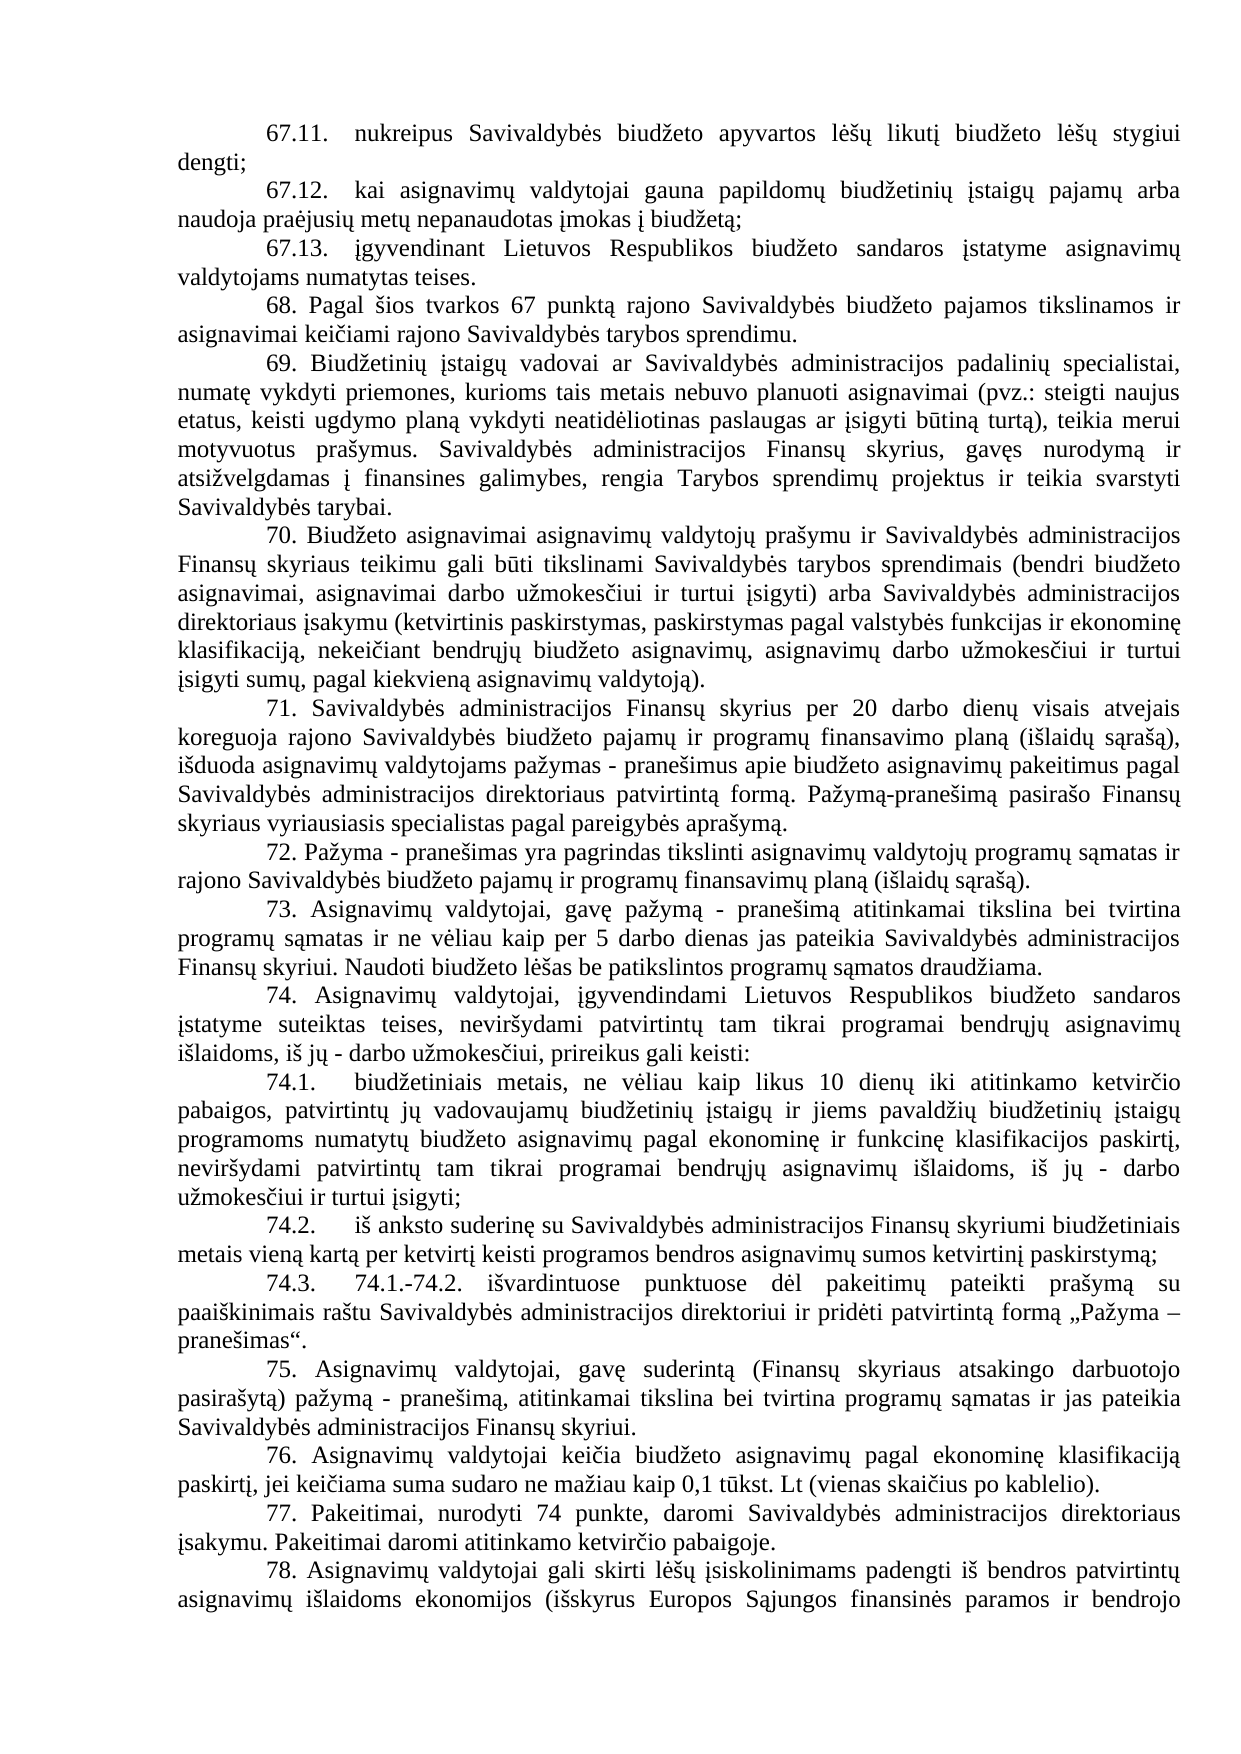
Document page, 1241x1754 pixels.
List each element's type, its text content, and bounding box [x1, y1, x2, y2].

text 67.13. įgyvendinant Lietuvos Respublikos biudžeto sandaros įstatyme asignavimų valdytojams numatytas teises. [177, 233, 1181, 291]
text 73. Asignavimų valdytojai, gavę pažymą - pranešimą atitinkamai tikslina bei tvirtina programų sąmatas ir ne vėliau kaip per 5 darbo dienas jas pateikia Savivaldybės administracijos Finansų skyriui. Naudoti biudžeto lėšas be patikslintos programų sąmatos draudžiama. [177, 894, 1181, 981]
text 70. Biudžeto asignavimai asignavimų valdytojų prašymu ir Savivaldybės administracijos Finansų skyriaus teikimu gali būti tikslinami Savivaldybės tarybos sprendimais (bendri biudžeto asignavimai, asignavimai darbo užmokesčiui ir turtui įsigyti) arba Savivaldybės administracijos direktoriaus įsakymu (ketvirtinis paskirstymas, paskirstymas pagal valstybės funkcijas ir ekonominę klasifikaciją, nekeičiant bendrųjų biudžeto asignavimų, asignavimų darbo užmokesčiui ir turtui įsigyti sumų, pagal kiekvieną asignavimų valdytoją). [177, 521, 1181, 693]
text 74.1. biudžetiniais metais, ne vėliau kaip likus 10 dienų iki atitinkamo ketvirčio pabaigos, patvirtintų jų vadovaujamų biudžetinių įstaigų ir jiems pavaldžių biudžetinių įstaigų programoms numatytų biudžeto asignavimų pagal ekonominę ir funkcinę klasifikacijos paskirtį, neviršydami patvirtintų tam tikrai programai bendrųjų asignavimų išlaidoms, iš jų - darbo užmokesčiui ir turtui įsigyti; [177, 1067, 1181, 1211]
text 67.12. kai asignavimų valdytojai gauna papildomų biudžetinių įstaigų pajamų arba naudoja praėjusių metų nepanaudotas įmokas į biudžetą; [177, 176, 1181, 233]
text 74. Asignavimų valdytojai, įgyvendindami Lietuvos Respublikos biudžeto sandaros įstatyme suteiktas teises, neviršydami patvirtintų tam tikrai programai bendrųjų asignavimų išlaidoms, iš jų - darbo užmokesčiui, prireikus gali keisti: [177, 981, 1181, 1067]
text 69. Biudžetinių įstaigų vadovai ar Savivaldybės administracijos padalinių specialistai, numatę vykdyti priemones, kurioms tais metais nebuvo planuoti asignavimai (pvz.: steigti naujus etatus, keisti ugdymo planą vykdyti neatidėliotinas paslaugas ar įsigyti būtiną turtą), teikia merui motyvuotus prašymus. Savivaldybės administracijos Finansų skyrius, gavęs nurodymą ir atsižvelgdamas į finansines galimybes, rengia Tarybos sprendimų projektus ir teikia svarstyti Savivaldybės tarybai. [177, 348, 1181, 521]
text 74.3. 74.1.-74.2. išvardintuose punktuose dėl pakeitimų pateikti prašymą su paaiškinimais raštu Savivaldybės administracijos direktoriui ir pridėti patvirtintą formą „Pažyma – pranešimas“. [177, 1268, 1181, 1354]
text 76. Asignavimų valdytojai keičia biudžeto asignavimų pagal ekonominę klasifikaciją paskirtį, jei keičiama suma sudaro ne mažiau kaip 0,1 tūkst. Lt (vienas skaičius po kablelio). [177, 1441, 1181, 1498]
text 67.11. nukreipus Savivaldybės biudžeto apyvartos lėšų likutį biudžeto lėšų stygiui dengti; [177, 118, 1181, 176]
text 74.2. iš anksto suderinę su Savivaldybės administracijos Finansų skyriumi biudžetiniais metais vieną kartą per ketvirtį keisti programos bendros asignavimų sumos ketvirtinį paskirstymą; [177, 1211, 1181, 1268]
text 75. Asignavimų valdytojai, gavę suderintą (Finansų skyriaus atsakingo darbuotojo pasirašytą) pažymą - pranešimą, atitinkamai tikslina bei tvirtina programų sąmatas ir jas pateikia Savivaldybės administracijos Finansų skyriui. [177, 1354, 1181, 1441]
text 72. Pažyma - pranešimas yra pagrindas tikslinti asignavimų valdytojų programų sąmatas ir rajono Savivaldybės biudžeto pajamų ir programų finansavimų planą (išlaidų sąrašą). [177, 837, 1181, 894]
text 68. Pagal šios tvarkos 67 punktą rajono Savivaldybės biudžeto pajamos tikslinamos ir asignavimai keičiami rajono Savivaldybės tarybos sprendimu. [177, 291, 1181, 348]
text 71. Savivaldybės administracijos Finansų skyrius per 20 darbo dienų visais atvejais koreguoja rajono Savivaldybės biudžeto pajamų ir programų finansavimo planą (išlaidų sąrašą), išduoda asignavimų valdytojams pažymas - pranešimus apie biudžeto asignavimų pakeitimus pagal Savivaldybės administracijos direktoriaus patvirtintą formą. Pažymą-pranešimą pasirašo Finansų skyriaus vyriausiasis specialistas pagal pareigybės aprašymą. [177, 693, 1181, 837]
text 77. Pakeitimai, nurodyti 74 punkte, daromi Savivaldybės administracijos direktoriaus įsakymu. Pakeitimai daromi atitinkamo ketvirčio pabaigoje. [177, 1498, 1181, 1556]
text 78. Asignavimų valdytojai gali skirti lėšų įsiskolinimams padengti iš bendros patvirtintų asignavimų išlaidoms ekonomijos (išskyrus Europos Sąjungos finansinės paramos ir bendrojo [177, 1556, 1181, 1613]
